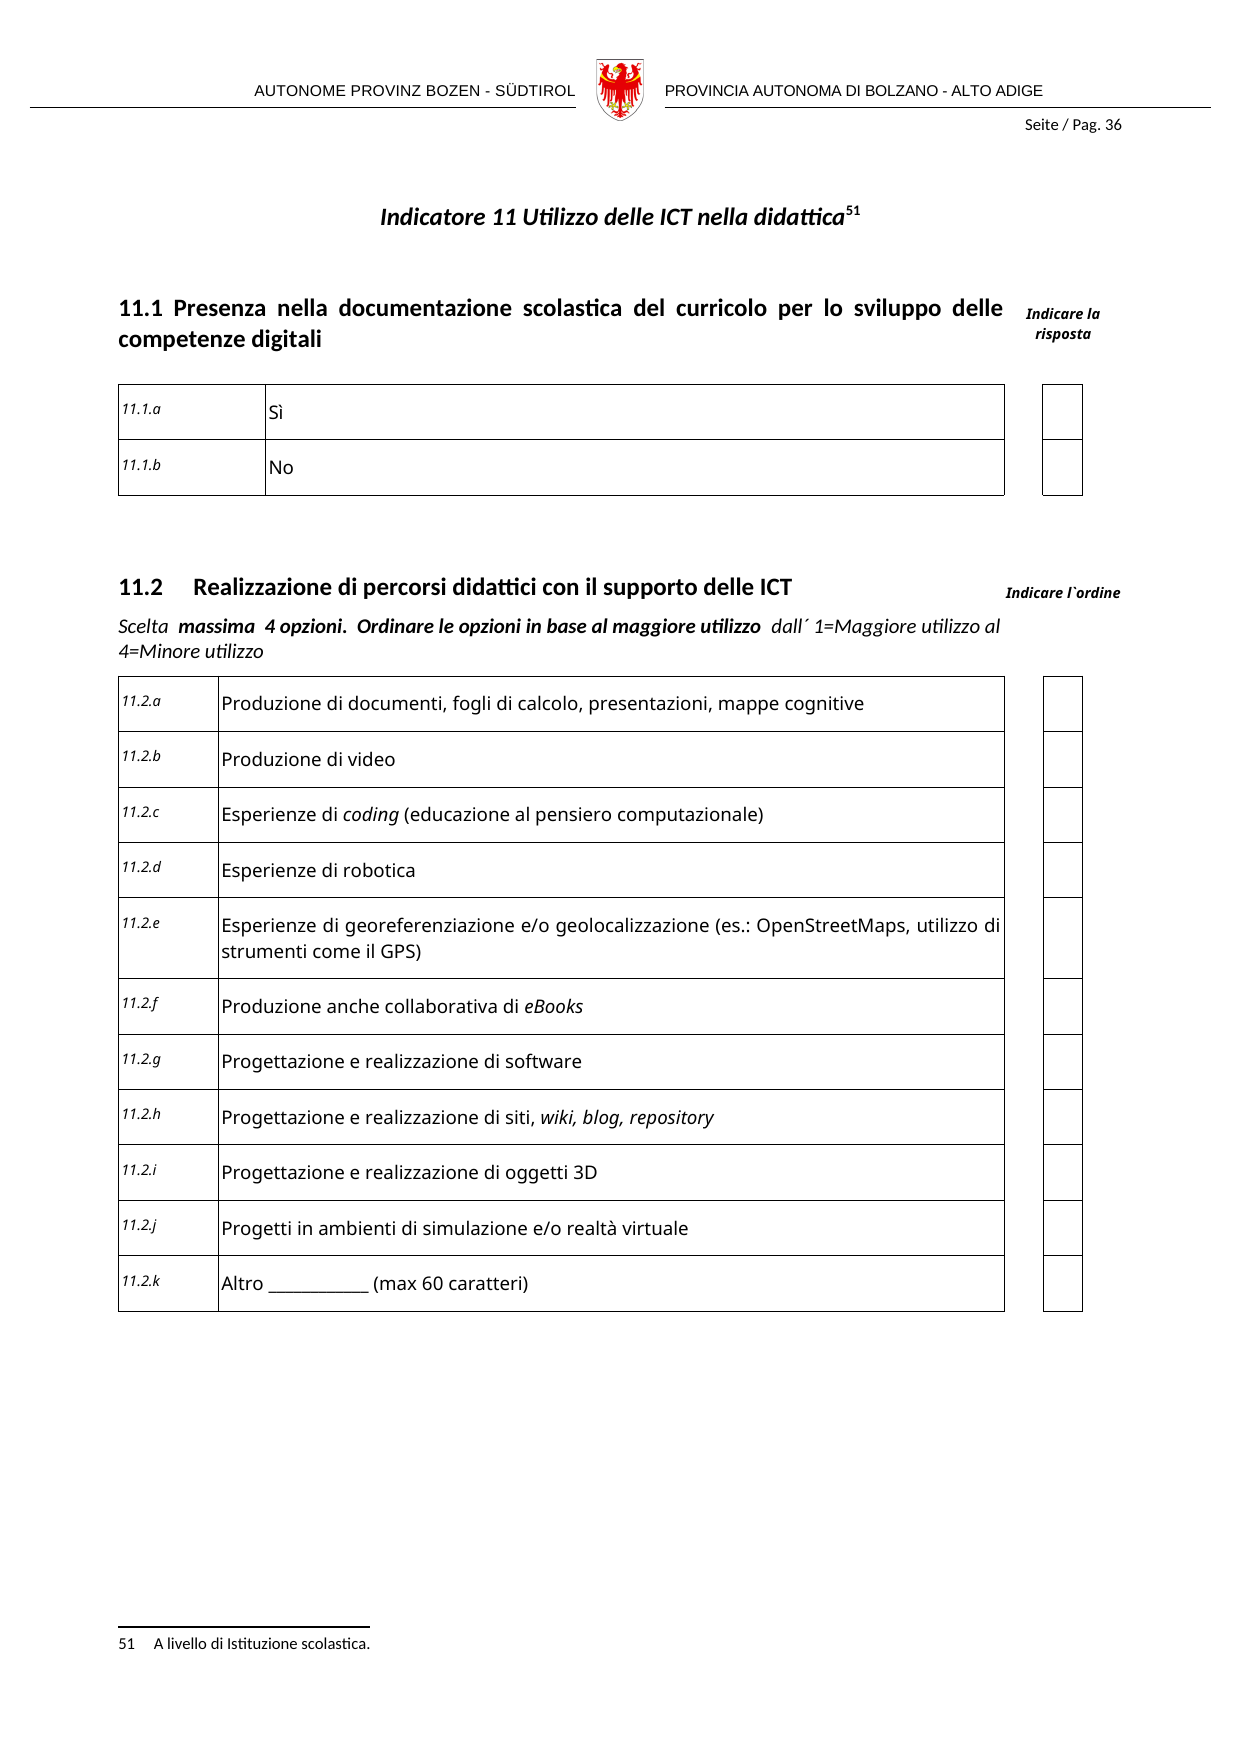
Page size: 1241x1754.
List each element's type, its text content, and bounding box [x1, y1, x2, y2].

table_cell 11.1.a [119, 385, 265, 439]
table_cell [1044, 788, 1082, 842]
table_cell [1083, 1034, 1122, 1089]
table_cell [1005, 842, 1043, 897]
table_cell 11.2.a [119, 677, 218, 731]
table_cell [1005, 897, 1043, 978]
table_cell [1044, 1035, 1082, 1089]
table_cell Esperienze di georeferenziazione e/o geolocalizzazione (es.: OpenStreetMaps, utilizzo di strumenti come il GPS) [219, 898, 1004, 978]
table_header 11.1 Presenza nella documentazione scolastica del curricolo per lo sviluppo delle competenze digitali [118, 293, 1004, 384]
table_cell [1005, 1144, 1043, 1200]
table_cell [1005, 676, 1043, 731]
table_cell [1083, 676, 1122, 731]
table_cell Altro ____________ (max 60 caratteri) [219, 1256, 1004, 1311]
table_cell No [266, 440, 1004, 495]
table_cell 11.2.j [119, 1201, 218, 1255]
table_cell [1043, 385, 1082, 439]
table_cell [1044, 1256, 1082, 1311]
table_cell [1083, 439, 1122, 495]
table_cell 11.2.k [119, 1256, 218, 1311]
table_cell [1044, 677, 1082, 731]
table_cell Progettazione e realizzazione di software [219, 1035, 1004, 1089]
table_cell [1083, 1255, 1122, 1311]
table_cell [1083, 786, 1122, 842]
table_cell [1044, 1145, 1082, 1200]
table_cell Esperienze di coding (educazione al pensiero computazionale) [219, 788, 1004, 842]
table_cell Produzione di documenti, fogli di calcolo, presentazioni, mappe cognitive [219, 677, 1004, 731]
table_cell 11.2.d [119, 843, 218, 897]
table_cell [1005, 1255, 1043, 1311]
table_cell [1044, 732, 1082, 786]
table_cell [1083, 897, 1122, 978]
table_header Indicare la risposta [1004, 293, 1122, 384]
table_cell [1083, 978, 1122, 1033]
table_cell [1005, 1034, 1043, 1089]
table_cell [1083, 731, 1122, 786]
table_cell Progettazione e realizzazione di oggetti 3D [219, 1145, 1004, 1200]
table_header Indicare l`ordine [1004, 571, 1122, 676]
table_cell Produzione anche collaborativa di eBooks [219, 979, 1004, 1033]
table_cell [1044, 1090, 1082, 1144]
table_cell 11.2.h [119, 1090, 218, 1144]
table_cell [1005, 978, 1043, 1033]
table_cell [1083, 1089, 1122, 1144]
table_cell 11.2.e [119, 898, 218, 978]
table_header 11.2 Realizzazione di percorsi didattici con il supporto delle ICT Scelta massima 4 opzioni. Ordinare le opzioni in base al maggiore utilizzo dall´ 1=Maggiore utilizzo al 4=Minore utilizzo [118, 571, 1004, 676]
table_cell [1005, 439, 1042, 495]
table_cell [1005, 1089, 1043, 1144]
picture [596, 59, 644, 121]
table_cell [1043, 440, 1082, 495]
table_cell [1083, 1144, 1122, 1200]
table_cell [1005, 1200, 1043, 1255]
table_cell [1083, 1200, 1122, 1255]
table_cell 11.2.g [119, 1035, 218, 1089]
table_cell Progettazione e realizzazione di siti, wiki, blog, repository [219, 1090, 1004, 1144]
table_cell 11.2.c [119, 788, 218, 842]
table_cell 11.2.i [119, 1145, 218, 1200]
table_cell [1083, 384, 1122, 439]
table_cell Progetti in ambienti di simulazione e/o realtà virtuale [219, 1201, 1004, 1255]
table_cell Produzione di video [219, 732, 1004, 786]
table_cell [1044, 979, 1082, 1033]
table_cell [1044, 1201, 1082, 1255]
text A livello di Istituzione scolastica. [118, 1633, 1122, 1653]
table_cell [1005, 384, 1042, 439]
table_cell [1005, 786, 1043, 842]
table_cell 11.2.b [119, 732, 218, 786]
text Indicatore 11 Utilizzo delle ICT nella didattica [118, 201, 1122, 231]
table_cell Sì [266, 385, 1004, 439]
table_cell [1083, 842, 1122, 897]
table_cell [1044, 898, 1082, 978]
table_cell 11.2.f [119, 979, 218, 1033]
table_cell [1005, 731, 1043, 786]
table_cell Esperienze di robotica [219, 843, 1004, 897]
table_cell [1044, 843, 1082, 897]
table_cell 11.1.b [119, 440, 265, 495]
